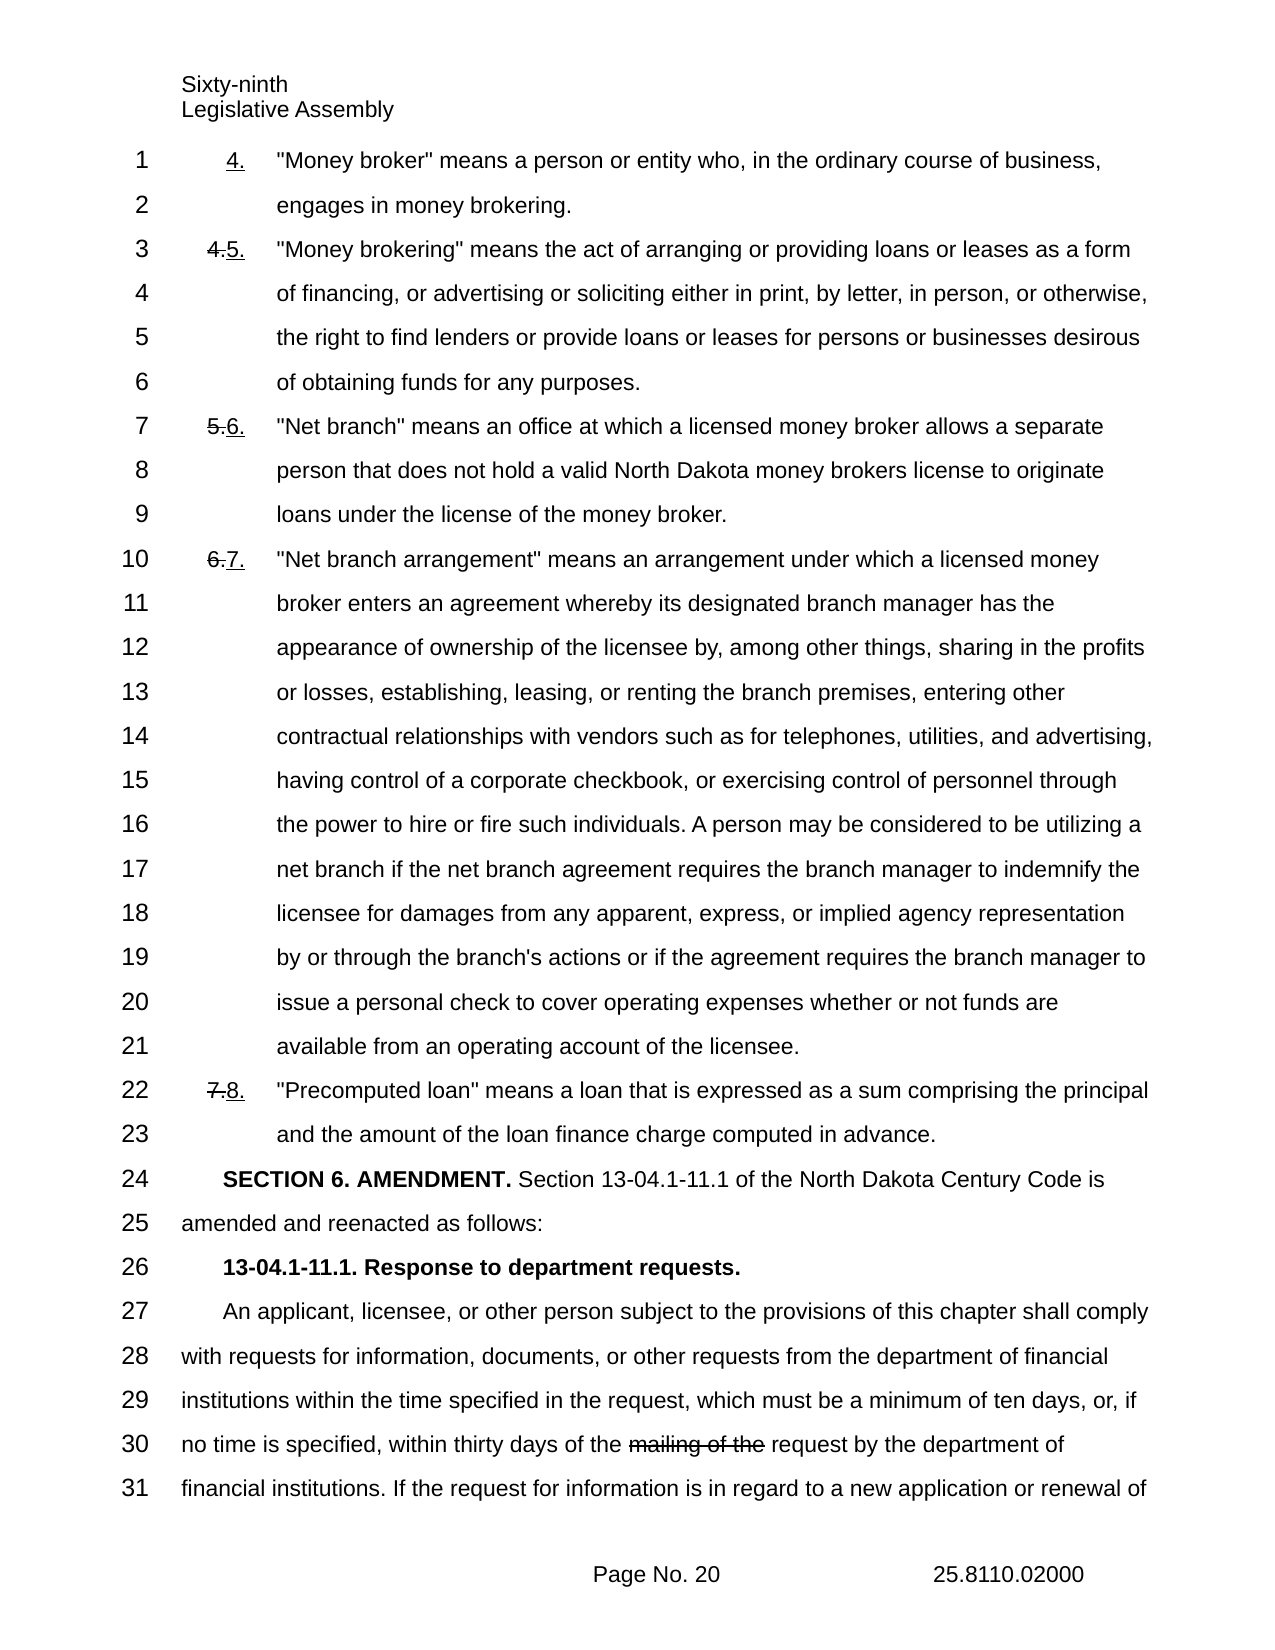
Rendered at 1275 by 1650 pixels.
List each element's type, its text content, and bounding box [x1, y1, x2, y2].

text 7.8. "Precomputed loan" means a loan that is expressed as a sum comprising the principal and the amount of the loan finance charge computed in advance. [181, 1063, 1154, 1152]
text An applicant, licensee, or other person subject to the provisions of this chapter shall comply with requests for information, documents, or other requests from the department of financial institutions within the time specified in the request, which must be a minimum of ten days, or, if no time is specified, within thirty days of the mailing of the request by the department of financial institutions. If the request for information is in regard to a new application or renewal of [181, 1284, 1154, 1506]
text SECTION 6. AMENDMENT. Section 13‑04.1‑11.1 of the North Dakota Century Code is amended and reenacted as follows: [181, 1152, 1154, 1240]
text 4.5. "Money brokering" means the act of arranging or providing loans or leases as a form of financing, or advertising or soliciting either in print, by letter, in person, or otherwise, the right to find lenders or provide loans or leases for persons or businesses desirous of obtaining funds for any purposes. [181, 222, 1154, 399]
text 6.7. "Net branch arrangement" means an arrangement under which a licensed money broker enters an agreement whereby its designated branch manager has the appearance of ownership of the licensee by, among other things, sharing in the profits or losses, establishing, leasing, or renting the branch premises, entering other contractual relationships with vendors such as for telephones, utilities, and advertising, having control of a corporate checkbook, or exercising control of personnel through the power to hire or fire such individuals. A person may be considered to be utilizing a net branch if the net branch agreement requires the branch manager to indemnify the licensee for damages from any apparent, express, or implied agency representation by or through the branch's actions or if the agreement requires the branch manager to issue a personal check to cover operating expenses whether or not funds are available from an operating account of the licensee. [181, 532, 1154, 1063]
text 5.6. "Net branch" means an office at which a licensed money broker allows a separate person that does not hold a valid North Dakota money brokers license to originate loans under the license of the money broker. [181, 399, 1154, 532]
subtitle 13‑04.1‑11.1. Response to department requests. [181, 1240, 1154, 1284]
text 4. "Money broker" means a person or entity who, in the ordinary course of business, engages in money brokering. [181, 133, 1154, 222]
